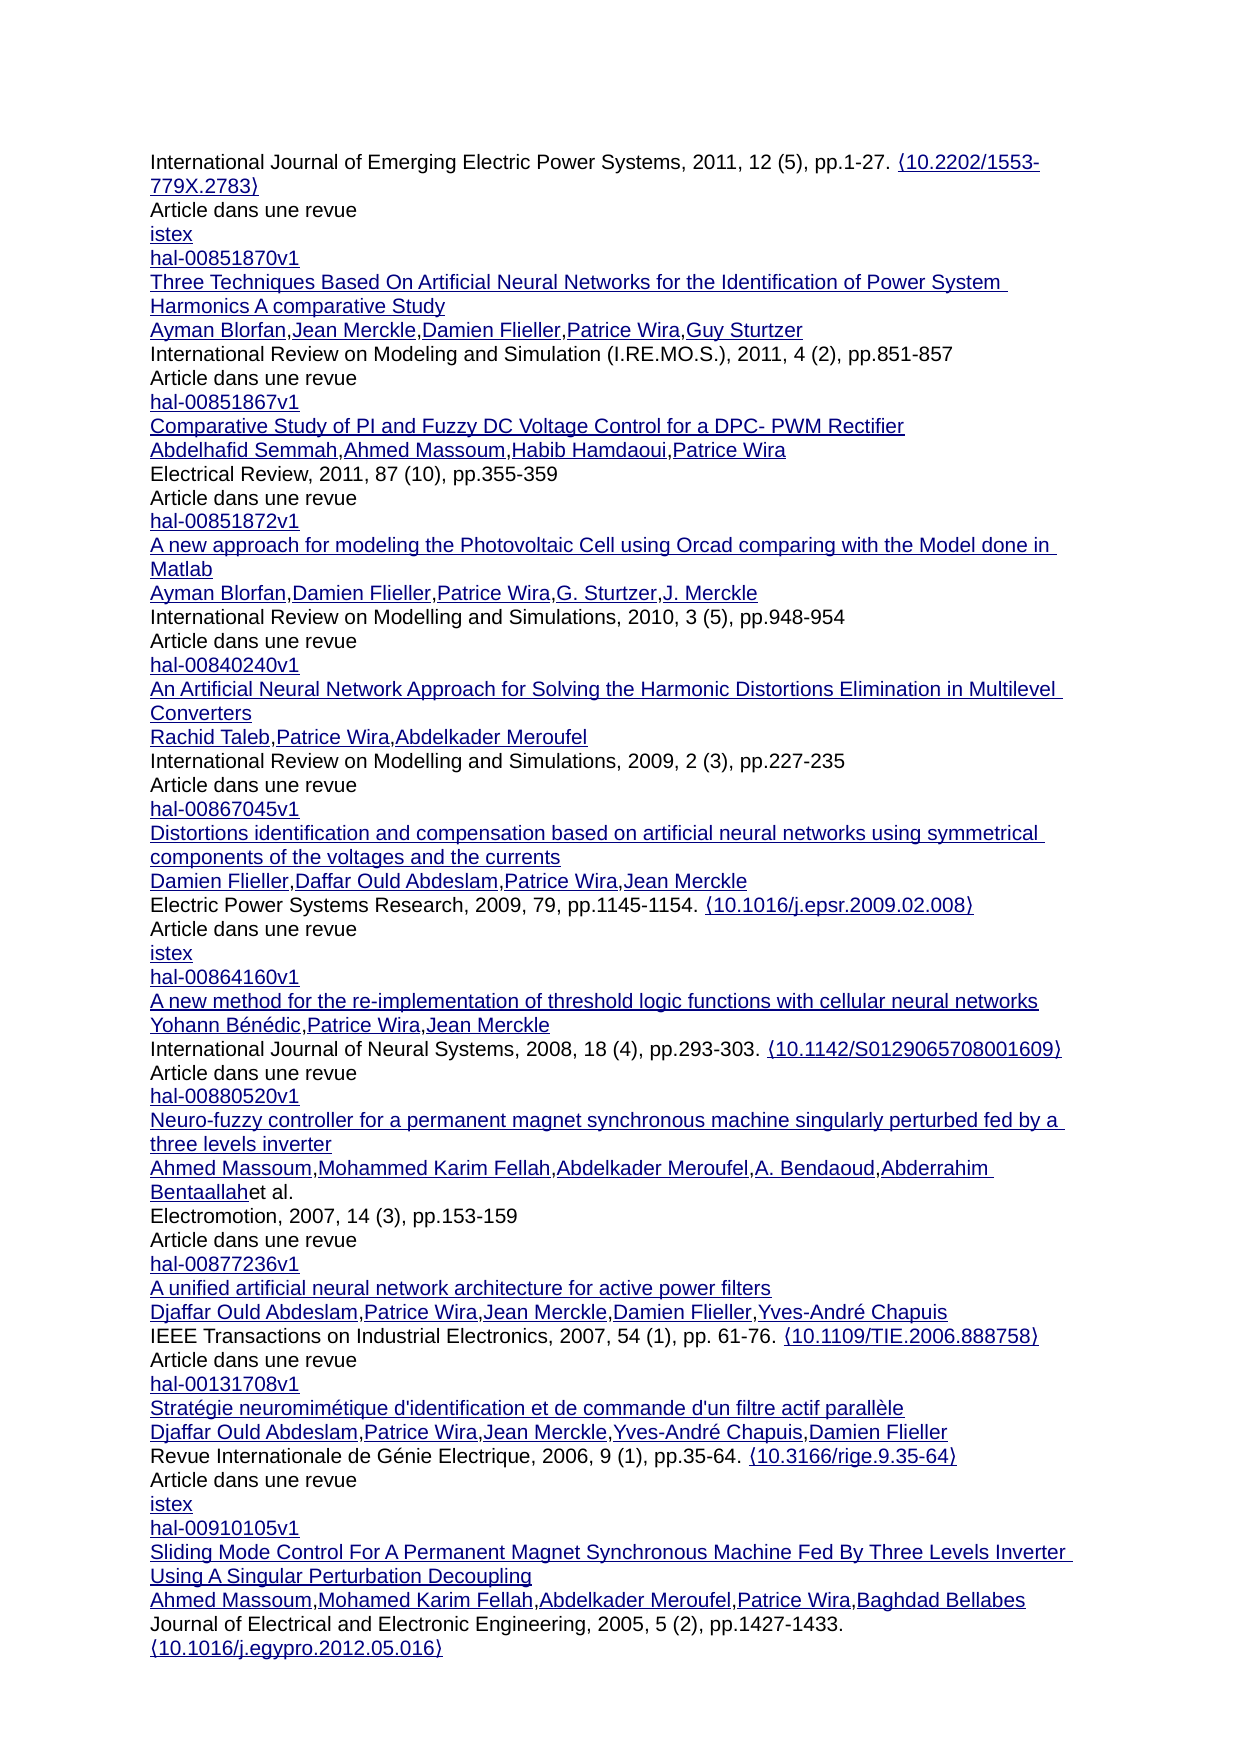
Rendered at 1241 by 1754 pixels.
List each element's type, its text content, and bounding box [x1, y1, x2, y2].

table_cell Sliding Mode Control For A Permanent Magnet Synchronous Machine Fed By Three Levels Inverter Using A Singular Perturbation Decoupling Ahmed Massoum,Mohamed Karim Fellah,Abdelkader Meroufel,Patrice Wira,Baghdad Bellabes Journal of Electrical and Electronic Engineering, 2005, 5 (2), pp.1427-1433. ⟨10.1016/j.egypro.2012.05.016⟩ [150, 1540, 1090, 1659]
table_cell A unified artificial neural network architecture for active power filters Djaffar Ould Abdeslam,Patrice Wira,Jean Merckle,Damien Flieller,Yves-André Chapuis IEEE Transactions on Industrial Electronics, 2007, 54 (1), pp. 61-76. ⟨10.1109/TIE.2006.888758⟩ Article dans une revue hal-00131708v1 [150, 1276, 1090, 1396]
table_cell Stratégie neuromimétique d'identification et de commande d'un filtre actif parallèle Djaffar Ould Abdeslam,Patrice Wira,Jean Merckle,Yves-André Chapuis,Damien Flieller Revue Internationale de Génie Electrique, 2006, 9 (1), pp.35-64. ⟨10.3166/rige.9.35-64⟩ Article dans une revue istex hal-00910105v1 [150, 1396, 1090, 1539]
table_cell International Journal of Emerging Electric Power Systems, 2011, 12 (5), pp.1-27. ⟨10.2202/1553-779X.2783⟩ Article dans une revue istex hal-00851870v1 [150, 150, 1090, 270]
table_cell Three Techniques Based On Artificial Neural Networks for the Identification of Power System Harmonics A comparative Study Ayman Blorfan,Jean Merckle,Damien Flieller,Patrice Wira,Guy Sturtzer International Review on Modeling and Simulation (I.RE.MO.S.), 2011, 4 (2), pp.851-857 Article dans une revue hal-00851867v1 [150, 270, 1090, 413]
table_cell An Artificial Neural Network Approach for Solving the Harmonic Distortions Elimination in Multilevel Converters Rachid Taleb,Patrice Wira,Abdelkader Meroufel International Review on Modelling and Simulations, 2009, 2 (3), pp.227-235 Article dans une revue hal-00867045v1 [150, 677, 1090, 821]
table_cell A new method for the re-implementation of threshold logic functions with cellular neural networks Yohann Bénédic,Patrice Wira,Jean Merckle International Journal of Neural Systems, 2008, 18 (4), pp.293-303. ⟨10.1142/S0129065708001609⟩ Article dans une revue hal-00880520v1 [150, 989, 1090, 1108]
table_cell Distortions identification and compensation based on artificial neural networks using symmetrical components of the voltages and the currents Damien Flieller,Daffar Ould Abdeslam,Patrice Wira,Jean Merckle Electric Power Systems Research, 2009, 79, pp.1145-1154. ⟨10.1016/j.epsr.2009.02.008⟩ Article dans une revue istex hal-00864160v1 [150, 821, 1090, 988]
table_cell A new approach for modeling the Photovoltaic Cell using Orcad comparing with the Model done in Matlab Ayman Blorfan,Damien Flieller,Patrice Wira,G. Sturtzer,J. Merckle International Review on Modelling and Simulations, 2010, 3 (5), pp.948-954 Article dans une revue hal-00840240v1 [150, 533, 1090, 677]
table_cell Neuro-fuzzy controller for a permanent magnet synchronous machine singularly perturbed fed by a three levels inverter Ahmed Massoum,Mohammed Karim Fellah,Abdelkader Meroufel,A. Bendaoud,Abderrahim Bentaallahet al. Electromotion, 2007, 14 (3), pp.153-159 Article dans une revue hal-00877236v1 [150, 1108, 1090, 1276]
table_cell Comparative Study of PI and Fuzzy DC Voltage Control for a DPC- PWM Rectifier Abdelhafid Semmah,Ahmed Massoum,Habib Hamdaoui,Patrice Wira Electrical Review, 2011, 87 (10), pp.355-359 Article dans une revue hal-00851872v1 [150, 414, 1090, 533]
